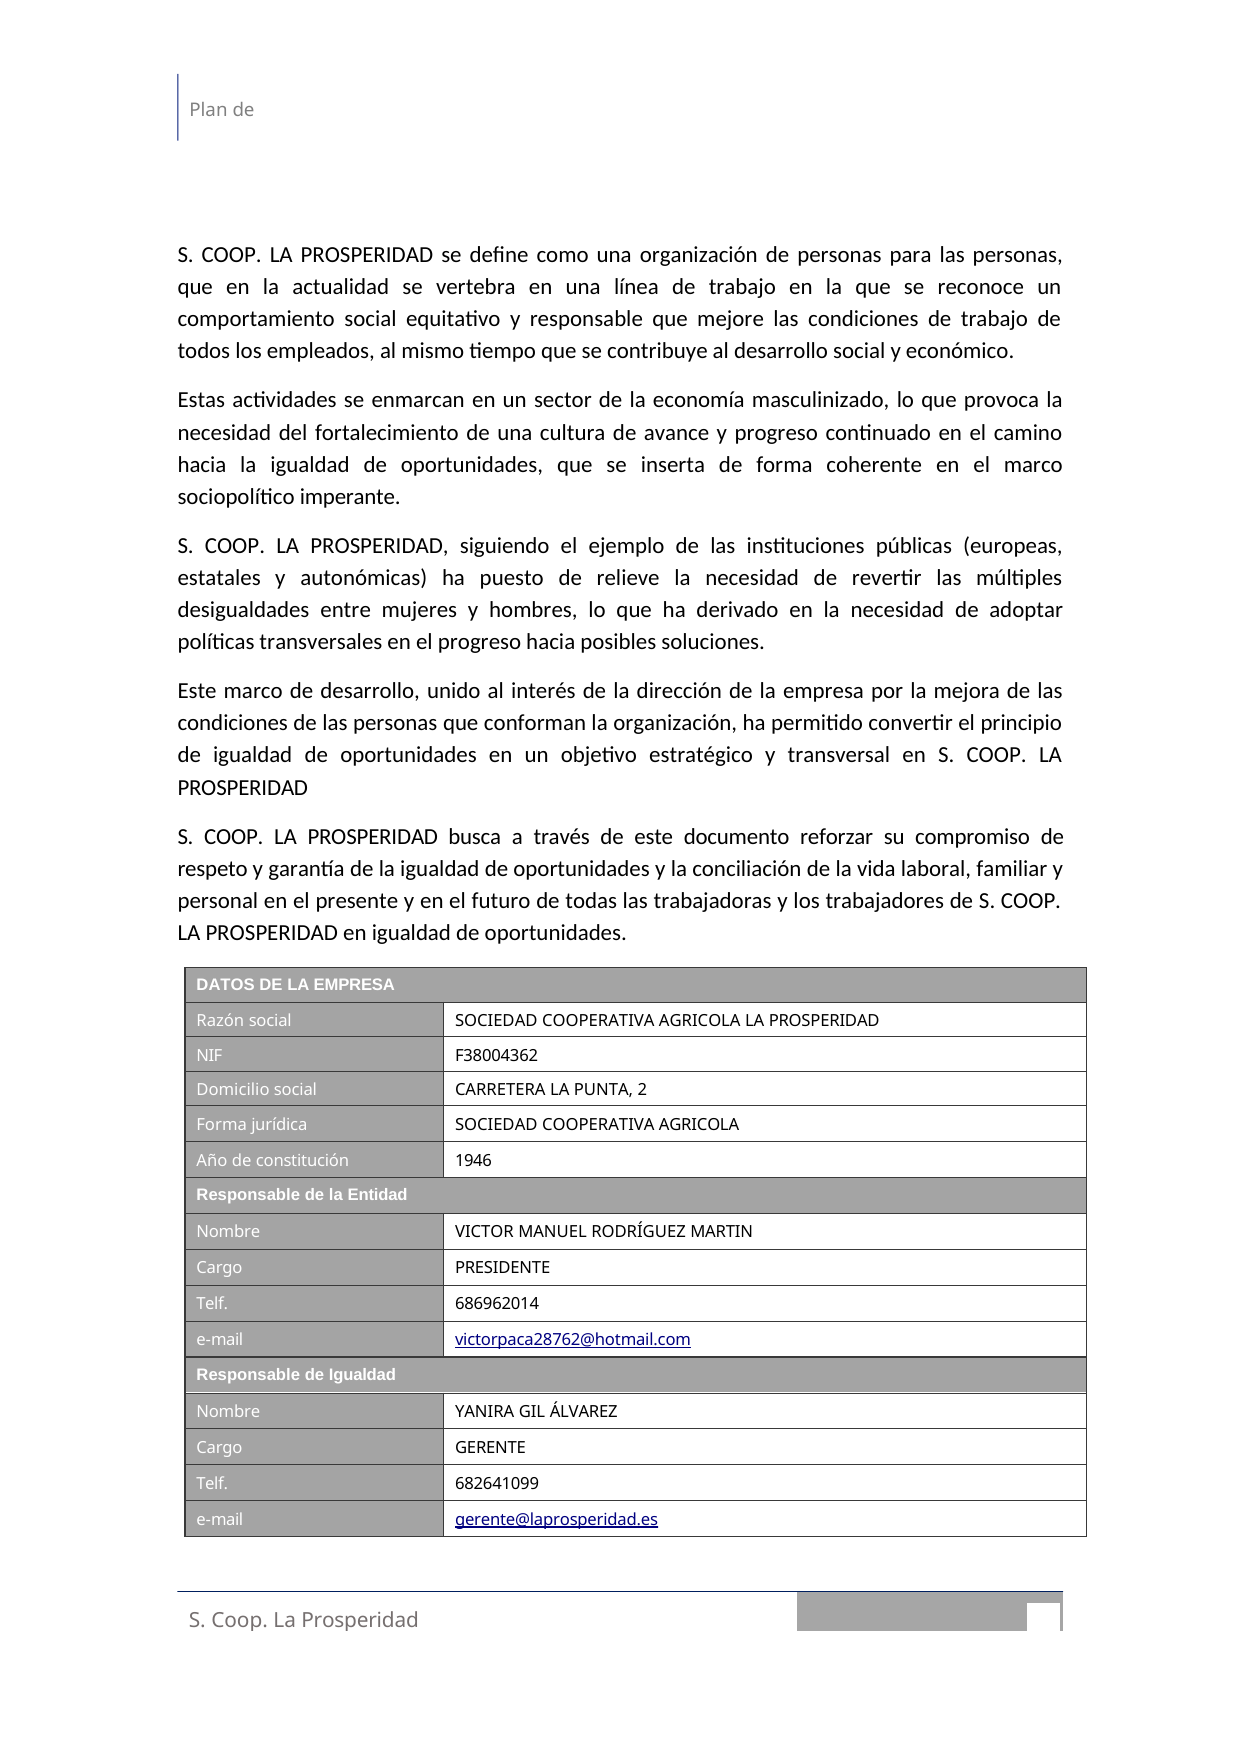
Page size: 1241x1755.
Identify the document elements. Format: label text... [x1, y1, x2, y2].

text Este marco de desarrollo, unido al interés de la dirección de la empresa por la mejora de las condiciones de las personas que conforman la organización, ha permitido convertir el principio de igualdad de oportunidades en un objetivo estratégico y transversal en S. COOP. LA PROSPERIDAD [177, 676, 1064, 801]
table_cell e-mail [186, 1501, 443, 1536]
table_cell 682641099 [444, 1465, 1086, 1500]
text S. COOP. LA PROSPERIDAD se define como una organización de personas para las personas, que en la actualidad se vertebra en una línea de trabajo en la que se reconoce un comportamiento social equitativo y responsable que mejore las condiciones de trabajo de todos los empleados, al mismo tiempo que se contribuye al desarrollo social y económico. [177, 240, 1063, 365]
table_cell Nombre [186, 1394, 443, 1428]
table_cell 1946 [444, 1142, 1086, 1177]
table_cell GERENTE [444, 1429, 1086, 1464]
table_cell SOCIEDAD COOPERATIVA AGRICOLA [444, 1106, 1086, 1141]
table_cell Nombre [186, 1214, 443, 1249]
table_cell e-mail [186, 1322, 443, 1356]
text Estas actividades se enmarcan en un sector de la economía masculinizado, lo que provoca la necesidad del fortalecimiento de una cultura de avance y progreso continuado en el camino hacia la igualdad de oportunidades, que se inserta de forma coherente en el marco sociopolítico imperante. [177, 386, 1064, 510]
text S. COOP. LA PROSPERIDAD, siguiendo el ejemplo de las instituciones públicas (europeas, estatales y autonómicas) ha puesto de relieve la necesidad de revertir las múltiples desigualdades entre mujeres y hombres, lo que ha derivado en la necesidad de adoptar políticas transversales en el progreso hacia posibles soluciones. [177, 531, 1063, 655]
table_cell VICTOR MANUEL RODRÍGUEZ MARTIN [444, 1214, 1086, 1249]
table_cell 686962014 [444, 1286, 1086, 1321]
table_header DATOS DE LA EMPRESA [186, 968, 1086, 1002]
table_cell F38004362 [444, 1037, 1086, 1071]
table_cell SOCIEDAD COOPERATIVA AGRICOLA LA PROSPERIDAD [444, 1003, 1086, 1036]
table_cell Responsable de la Entidad [186, 1178, 1086, 1213]
table_cell Domicilio social [186, 1072, 443, 1105]
table_cell Telf. [186, 1465, 443, 1500]
table_cell Razón social [186, 1003, 443, 1036]
table_cell Cargo [186, 1429, 443, 1464]
table_cell Telf. [186, 1286, 443, 1321]
table_cell victorpaca28762@hotmail.com [444, 1322, 1086, 1356]
text S. COOP. LA PROSPERIDAD busca a través de este documento reforzar su compromiso de respeto y garantía de la igualdad de oportunidades y la conciliación de la vida laboral, familiar y personal en el presente y en el futuro de todas las trabajadoras y los trabajadores de S. COOP. LA PROSPERIDAD en igualdad de oportunidades. [177, 822, 1064, 946]
table_cell NIF [186, 1037, 443, 1071]
table_cell PRESIDENTE [444, 1250, 1086, 1285]
table_cell Forma jurídica [186, 1106, 443, 1141]
table_cell Año de constitución [186, 1142, 443, 1177]
table_cell gerente@laprosperidad.es [444, 1501, 1086, 1536]
table_cell Cargo [186, 1250, 443, 1285]
table_cell CARRETERA LA PUNTA, 2 [444, 1072, 1086, 1105]
table_cell YANIRA GIL ÁLVAREZ [444, 1394, 1086, 1428]
table_cell Responsable de Igualdad [186, 1358, 1086, 1392]
